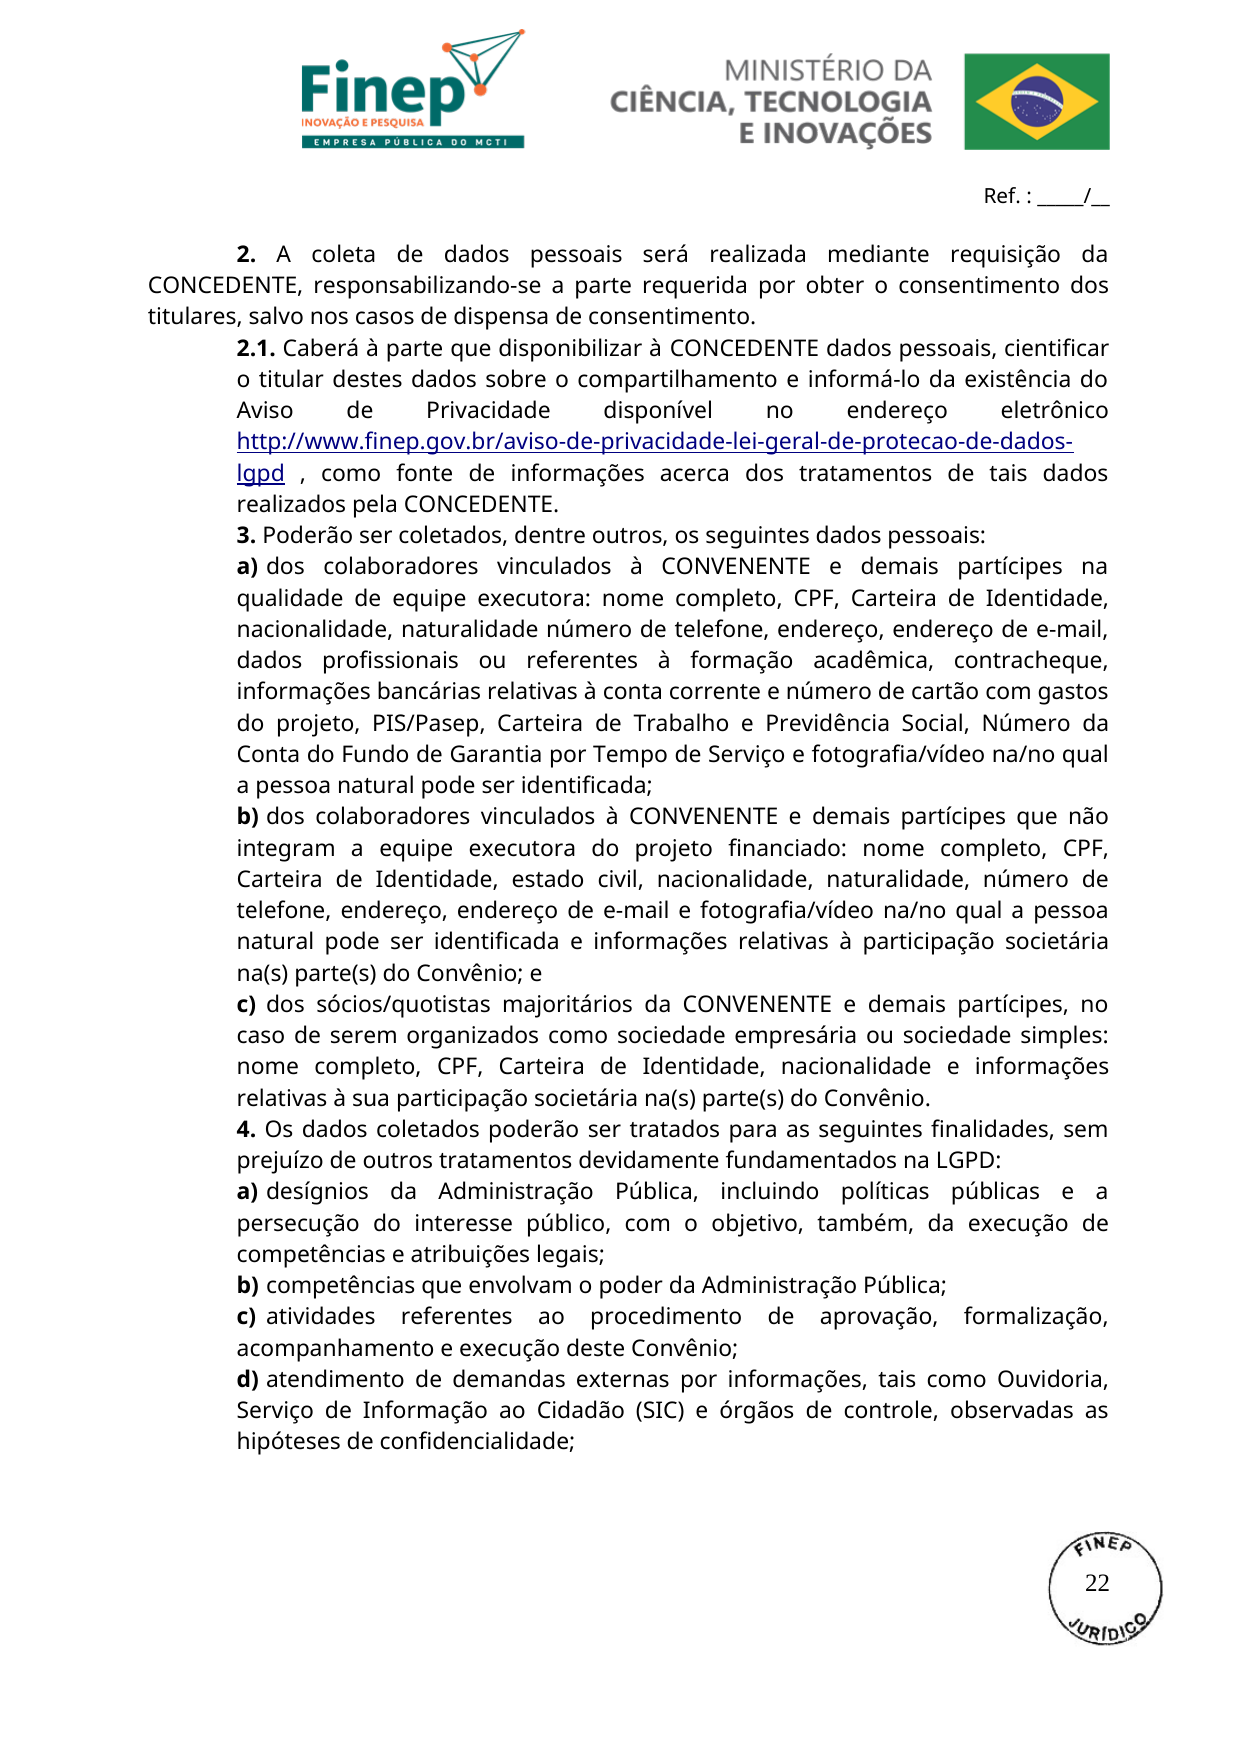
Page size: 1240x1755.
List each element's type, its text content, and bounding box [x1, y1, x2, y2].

list dos colaboradores vinculados à CONVENENTE e demais partícipes que não integram a equipe executora do projeto financiado: nome completo, CPF, Carteira de Identidade, estado civil, nacionalidade, naturalidade, número de telefone, endereço, endereço de e-mail e fotografia/vídeo na/no qual a pessoa natural pode ser identificada e informações relativas à participação societária na(s) parte(s) do Convênio; e [236, 800, 1110, 988]
list atividades referentes ao procedimento de aprovação, formalização, acompanhamento e execução deste Convênio; [236, 1300, 1110, 1363]
list atendimento de demandas externas por informações, tais como Ouvidoria, Serviço de Informação ao Cidadão (SIC) e órgãos de controle, observadas as hipóteses de confidencialidade; [236, 1363, 1110, 1456]
list desígnios da Administração Pública, incluindo políticas públicas e a persecução do interesse público, com o objetivo, também, da execução de competências e atribuições legais; [236, 1175, 1110, 1269]
text 2. A coleta de dados pessoais será realizada mediante requisição da CONCEDENTE, responsabilizando-se a parte requerida por obter o consentimento dos titulares, salvo nos casos de dispensa de consentimento. [148, 238, 1110, 331]
list competências que envolvam o poder da Administração Pública; [236, 1269, 1110, 1300]
list dos sócios/quotistas majoritários da CONVENENTE e demais partícipes, no caso de serem organizados como sociedade empresária ou sociedade simples: nome completo, CPF, Carteira de Identidade, nacionalidade e informações relativas à sua participação societária na(s) parte(s) do Convênio. [236, 988, 1110, 1113]
list dos colaboradores vinculados à CONVENENTE e demais partícipes na qualidade de equipe executora: nome completo, CPF, Carteira de Identidade, nacionalidade, naturalidade número de telefone, endereço, endereço de e-mail, dados profissionais ou referentes à formação acadêmica, contracheque, informações bancárias relativas à conta corrente e número de cartão com gastos do projeto, PIS/Pasep, Carteira de Trabalho e Previdência Social, Número da Conta do Fundo de Garantia por Tempo de Serviço e fotografia/vídeo na/no qual a pessoa natural pode ser identificada; [236, 550, 1110, 800]
text 4. Os dados coletados poderão ser tratados para as seguintes finalidades, sem prejuízo de outros tratamentos devidamente fundamentados na LGPD: [236, 1113, 1110, 1175]
text 2.1. Caberá à parte que disponibilizar à CONCEDENTE dados pessoais, cientificar o titular destes dados sobre o compartilhamento e informá-lo da existência do Aviso de Privacidade disponível no endereço eletrônico http://www.finep.gov.br/aviso-de-privacidade-lei-geral-de-protecao-de-dados-lgpd , como fonte de informações acerca dos tratamentos de tais dados realizados pela CONCEDENTE. [236, 331, 1110, 519]
text 3. Poderão ser coletados, dentre outros, os seguintes dados pessoais: [148, 519, 1110, 550]
